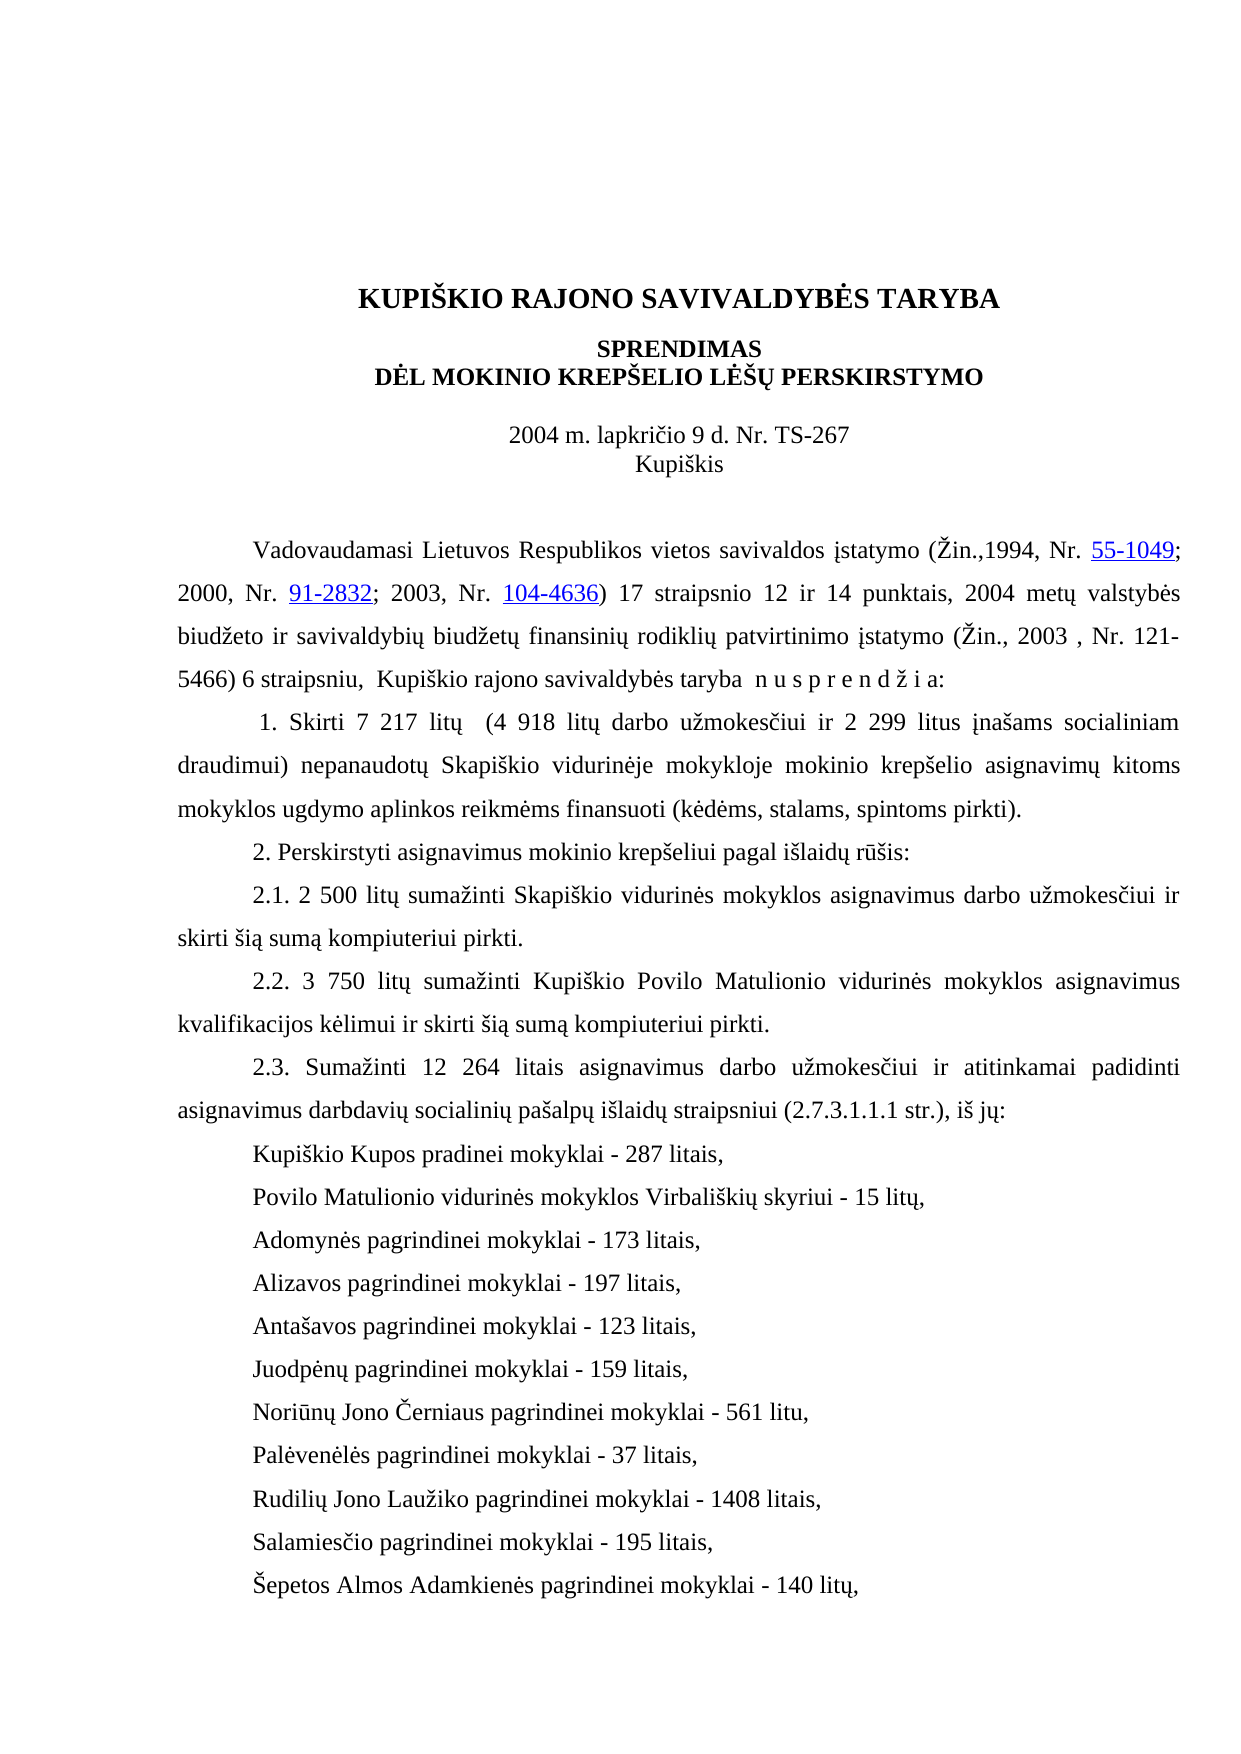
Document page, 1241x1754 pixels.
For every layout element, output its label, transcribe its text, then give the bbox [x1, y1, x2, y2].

text Adomynės pagrindinei mokyklai - 173 litais, [177, 1225, 1181, 1254]
text 2.1. 2 500 litų sumažinti Skapiškio vidurinės mokyklos asignavimus darbo užmokesčiui ir skirti šią sumą kompiuteriui pirkti. [177, 880, 1181, 952]
text Kupiškis [177, 449, 1181, 477]
text Antašavos pagrindinei mokyklai - 123 litais, [177, 1311, 1181, 1340]
text 2.2. 3 750 litų sumažinti Kupiškio Povilo Matulionio vidurinės mokyklos asignavimus kvalifikacijos kėlimui ir skirti šią sumą kompiuteriui pirkti. [177, 966, 1181, 1038]
text Alizavos pagrindinei mokyklai - 197 litais, [177, 1268, 1181, 1297]
text 1. Skirti 7 217 litų (4 918 litų darbo užmokesčiui ir 2 299 litus įnašams socialiniam draudimui) nepanaudotų Skapiškio vidurinėje mokykloje mokinio krepšelio asignavimų kitoms mokyklos ugdymo aplinkos reikmėms finansuoti (kėdėms, stalams, spintoms pirkti). [177, 707, 1181, 822]
text Juodpėnų pagrindinei mokyklai - 159 litais, [177, 1354, 1181, 1383]
text KUPIŠKIO RAJONO SAVIVALDYBĖS TARYBA [177, 281, 1181, 314]
text Kupiškio Kupos pradinei mokyklai - 287 litais, [177, 1139, 1181, 1167]
text 2004 m. lapkričio 9 d. Nr. TS-267 [177, 420, 1181, 449]
text 2.3. Sumažinti 12 264 litais asignavimus darbo užmokesčiui ir atitinkamai padidinti asignavimus darbdavių socialinių pašalpų išlaidų straipsniui (2.7.3.1.1.1 str.), iš jų: [177, 1052, 1181, 1124]
text Šepetos Almos Adamkienės pagrindinei mokyklai - 140 litų, [177, 1570, 1181, 1599]
text Vadovaudamasi Lietuvos Respublikos vietos savivaldos įstatymo (Žin.,1994, Nr. 55-1049; 2000, Nr. 91-2832; 2003, Nr. 104-4636) 17 straipsnio 12 ir 14 punktais, 2004 metų valstybės biudžeto ir savivaldybių biudžetų finansinių rodiklių patvirtinimo įstatymo (Žin., 2003 , Nr. 121-5466) 6 straipsniu, Kupiškio rajono savivaldybės taryba n u s p r e n d ž i a: [177, 535, 1181, 693]
text SPRENDIMAS [177, 334, 1181, 362]
text Salamiesčio pagrindinei mokyklai - 195 litais, [177, 1527, 1181, 1556]
text Povilo Matulionio vidurinės mokyklos Virbališkių skyriui - 15 litų, [177, 1182, 1181, 1211]
text DĖL MOKINIO KREPŠELIO LĖŠŲ PERSKIRSTYMO [177, 362, 1181, 391]
text Rudilių Jono Laužiko pagrindinei mokyklai - 1408 litais, [177, 1484, 1181, 1512]
text Palėvenėlės pagrindinei mokyklai - 37 litais, [177, 1441, 1181, 1469]
text 2. Perskirstyti asignavimus mokinio krepšeliui pagal išlaidų rūšis: [177, 837, 1181, 866]
text Noriūnų Jono Černiaus pagrindinei mokyklai - 561 litu, [177, 1397, 1181, 1426]
